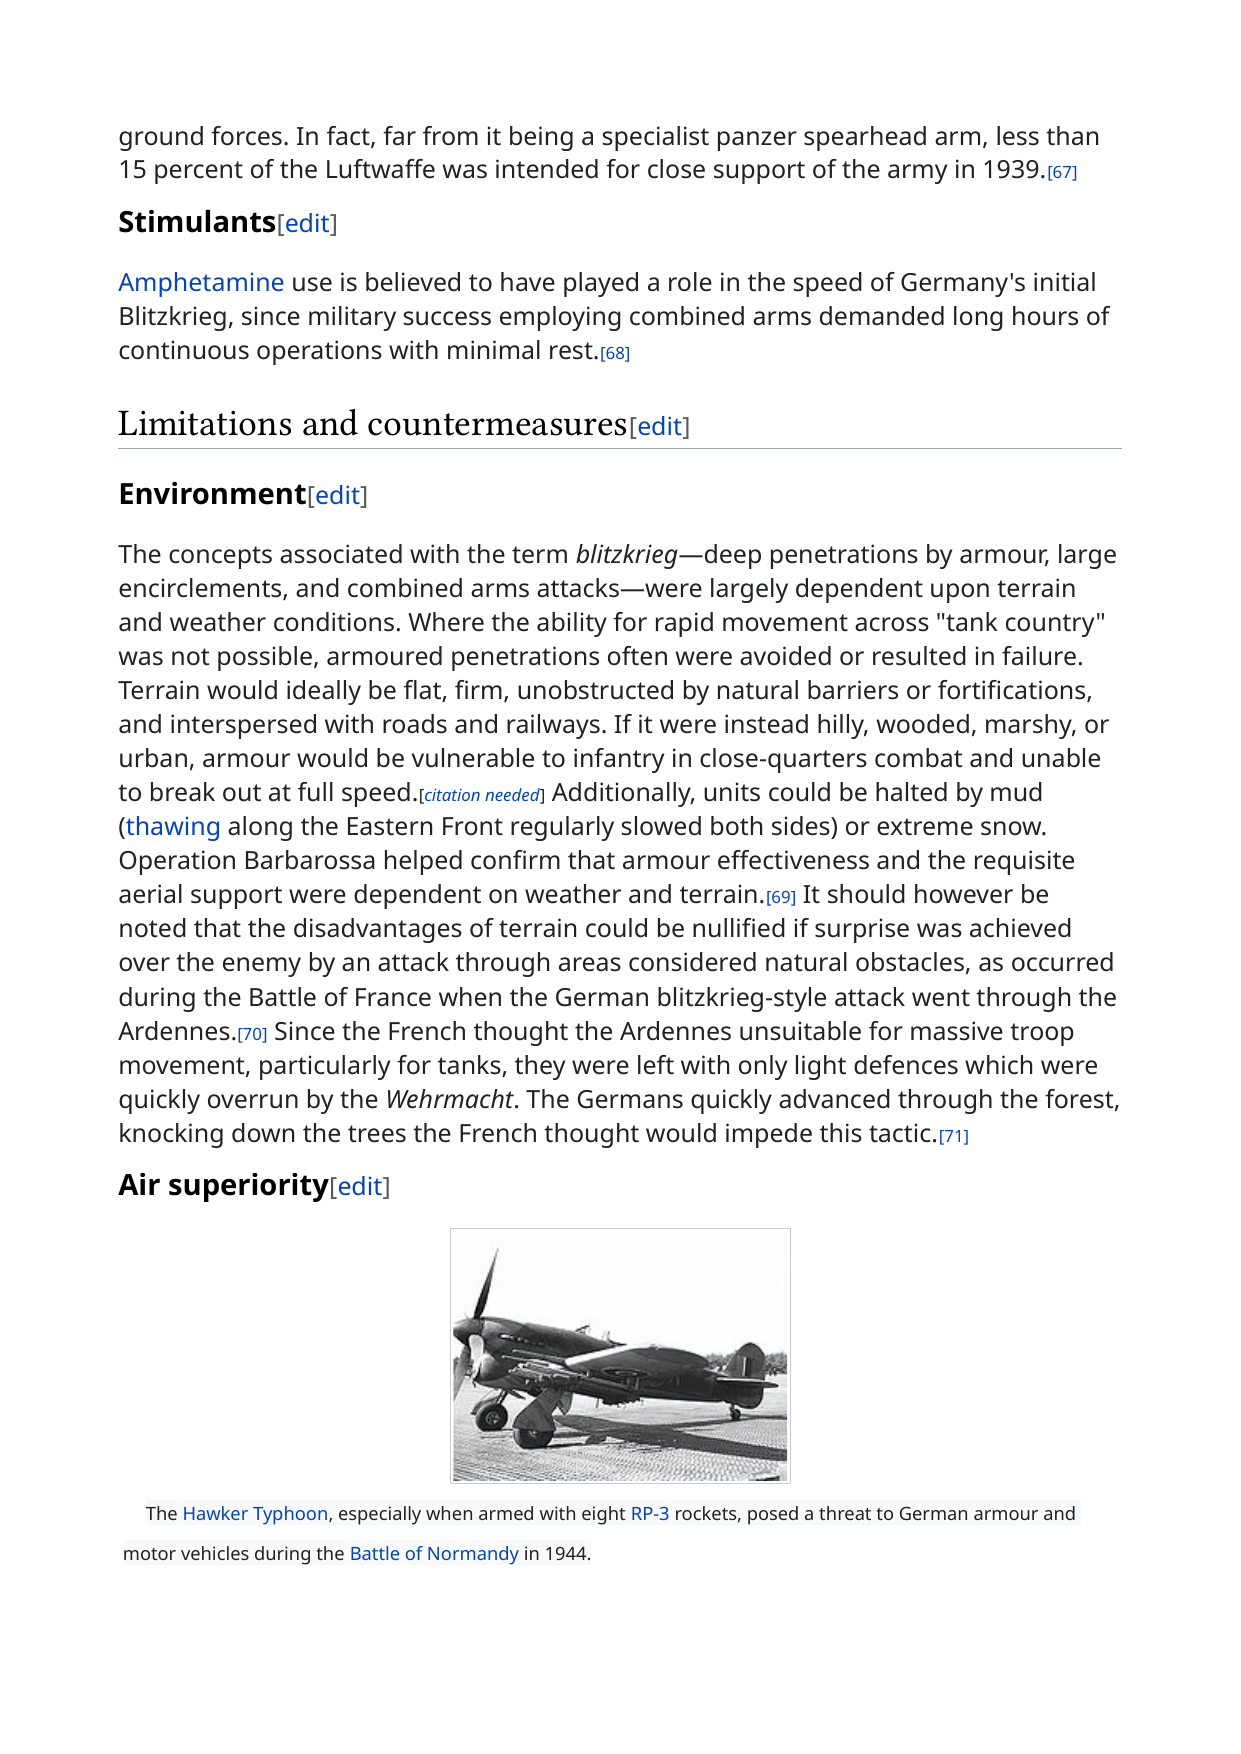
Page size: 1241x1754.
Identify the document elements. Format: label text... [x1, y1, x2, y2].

picture [453, 1230, 788, 1481]
text The Hawker Typhoon, especially when armed with eight RP-3 rockets, posed a threat to German armour and motor vehicles during the Battle of Normandy in 1944. [123, 1500, 1122, 1565]
subtitle Limitations and countermeasures[edit] [118, 402, 1122, 448]
text Amphetamine use is believed to have played a role in the speed of Germany's initial Blitzkrieg, since military success employing combined arms demanded long hours of continuous operations with minimal rest.[68] [118, 264, 1122, 366]
subtitle Air superiority[edit] [118, 1164, 1122, 1204]
subtitle Environment[edit] [118, 473, 1122, 513]
subtitle Stimulants[edit] [118, 201, 1122, 241]
text ground forces. In fact, far from it being a specialist panzer spearhead arm, less than 15 percent of the Luftwaffe was intended for close support of the army in 1939.[67] [118, 118, 1122, 186]
text The concepts associated with the term blitzkrieg—deep penetrations by armour, large encirclements, and combined arms attacks—were largely dependent upon terrain and weather conditions. Where the ability for rapid movement across "tank country" was not possible, armoured penetrations often were avoided or resulted in failure. Terrain would ideally be flat, firm, unobstructed by natural barriers or fortifications, and interspersed with roads and railways. If it were instead hilly, wooded, marshy, or urban, armour would be vulnerable to infantry in close-quarters combat and unable to break out at full speed.[citation needed] Additionally, units could be halted by mud (thawing along the Eastern Front regularly slowed both sides) or extreme snow. Operation Barbarossa helped confirm that armour effectiveness and the requisite aerial support were dependent on weather and terrain.[69] It should however be noted that the disadvantages of terrain could be nullified if surprise was achieved over the enemy by an attack through areas considered natural obstacles, as occurred during the Battle of France when the German blitzkrieg-style attack went through the Ardennes.[70] Since the French thought the Ardennes unsuitable for massive troop movement, particularly for tanks, they were left with only light defences which were quickly overrun by the Wehrmacht. The Germans quickly advanced through the forest, knocking down the trees the French thought would impede this tactic.[71] [118, 536, 1122, 1149]
